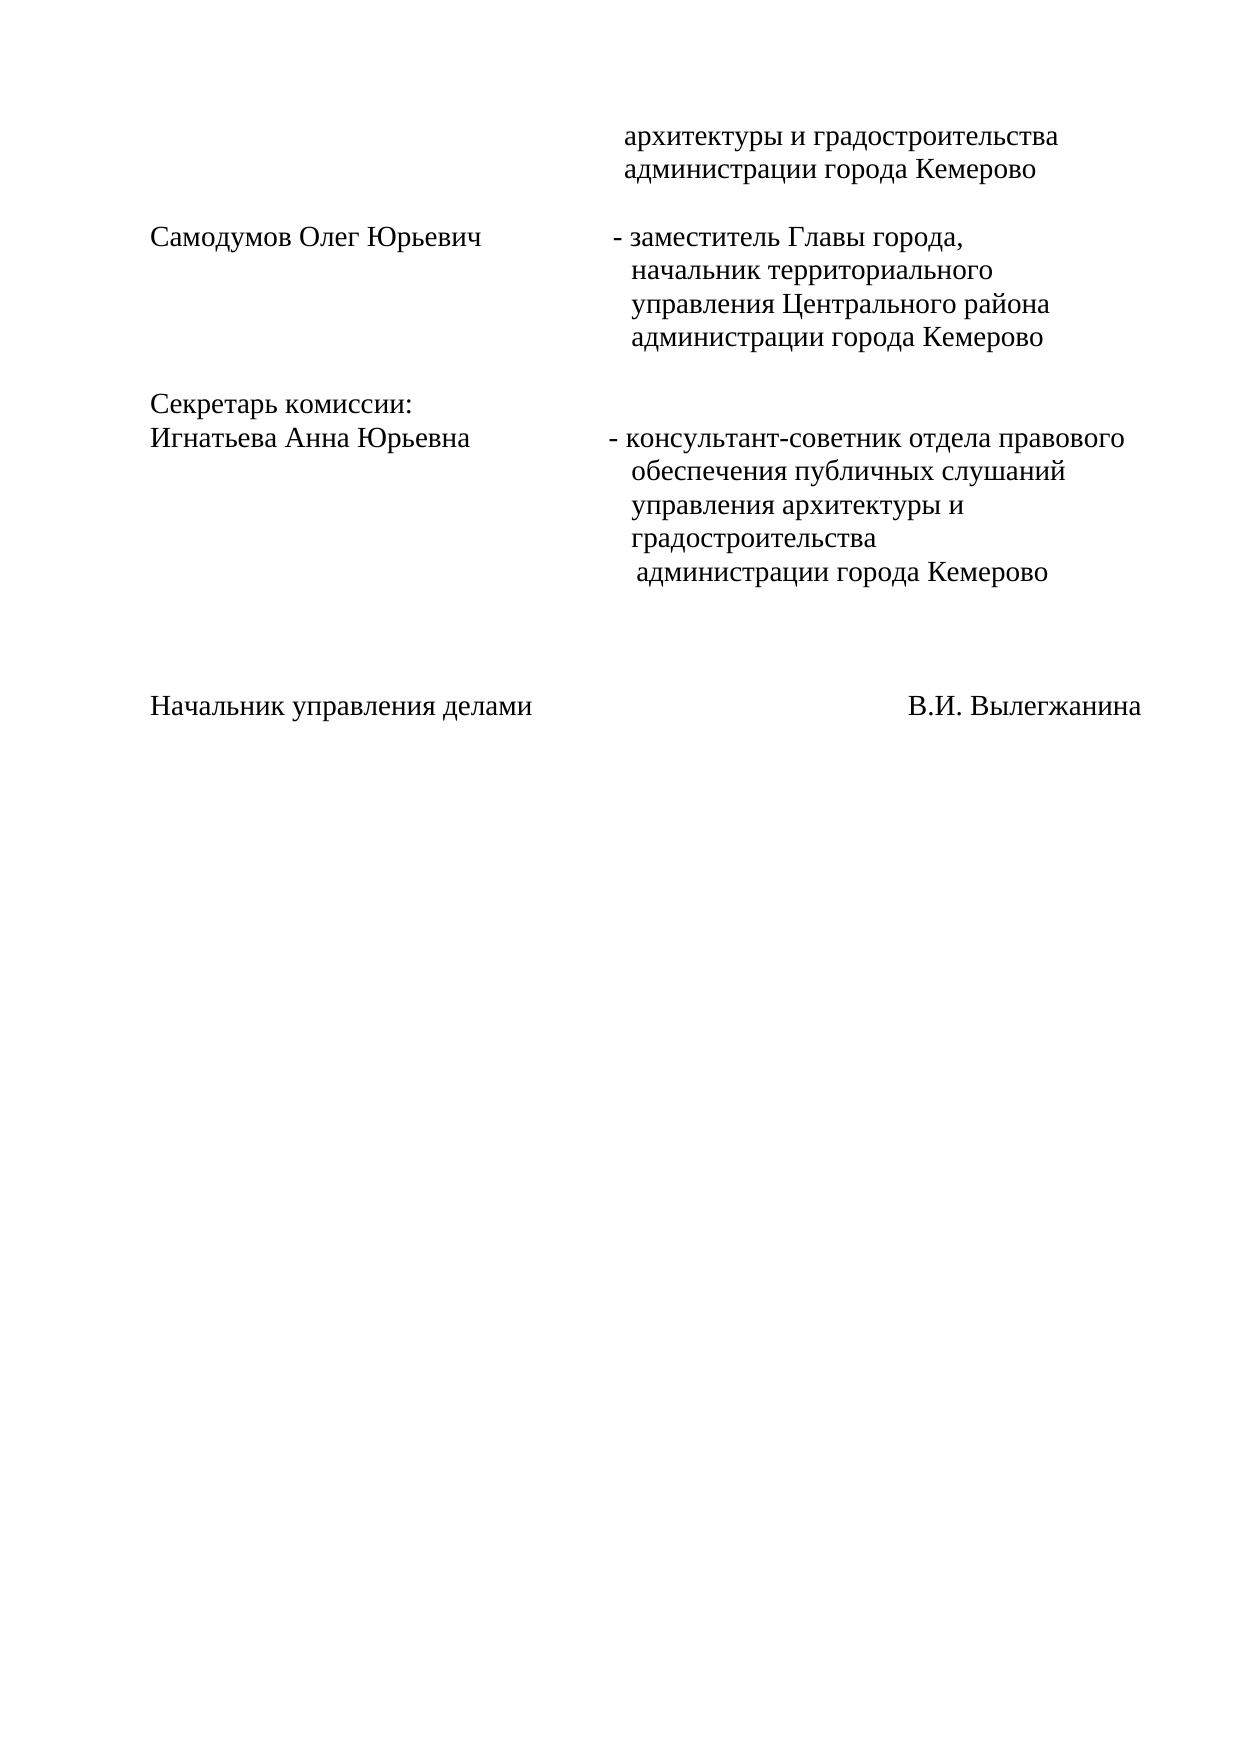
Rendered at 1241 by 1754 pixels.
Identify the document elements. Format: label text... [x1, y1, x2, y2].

text обеспечения публичных слушаний [150, 453, 1192, 487]
text Самодумов Олег Юрьевич - заместитель Главы города, [150, 219, 1162, 252]
text архитектуры и градостроительства [150, 118, 1162, 152]
text управления архитектуры и [150, 487, 1192, 521]
text администрации города Кемерово [150, 554, 1162, 588]
text начальник территориального [150, 252, 1162, 286]
text Игнатьева Анна Юрьевна - консультант-советник отдела правового [150, 420, 1192, 453]
text управления Центрального района [150, 286, 1162, 319]
text администрации города Кемерово [150, 152, 1162, 185]
text Начальник управления делами В.И. Вылегжанина [150, 688, 1162, 722]
text администрации города Кемерово [150, 319, 1162, 353]
text Секретарь комиссии: [150, 386, 1162, 420]
text градостроительства [150, 521, 1192, 554]
